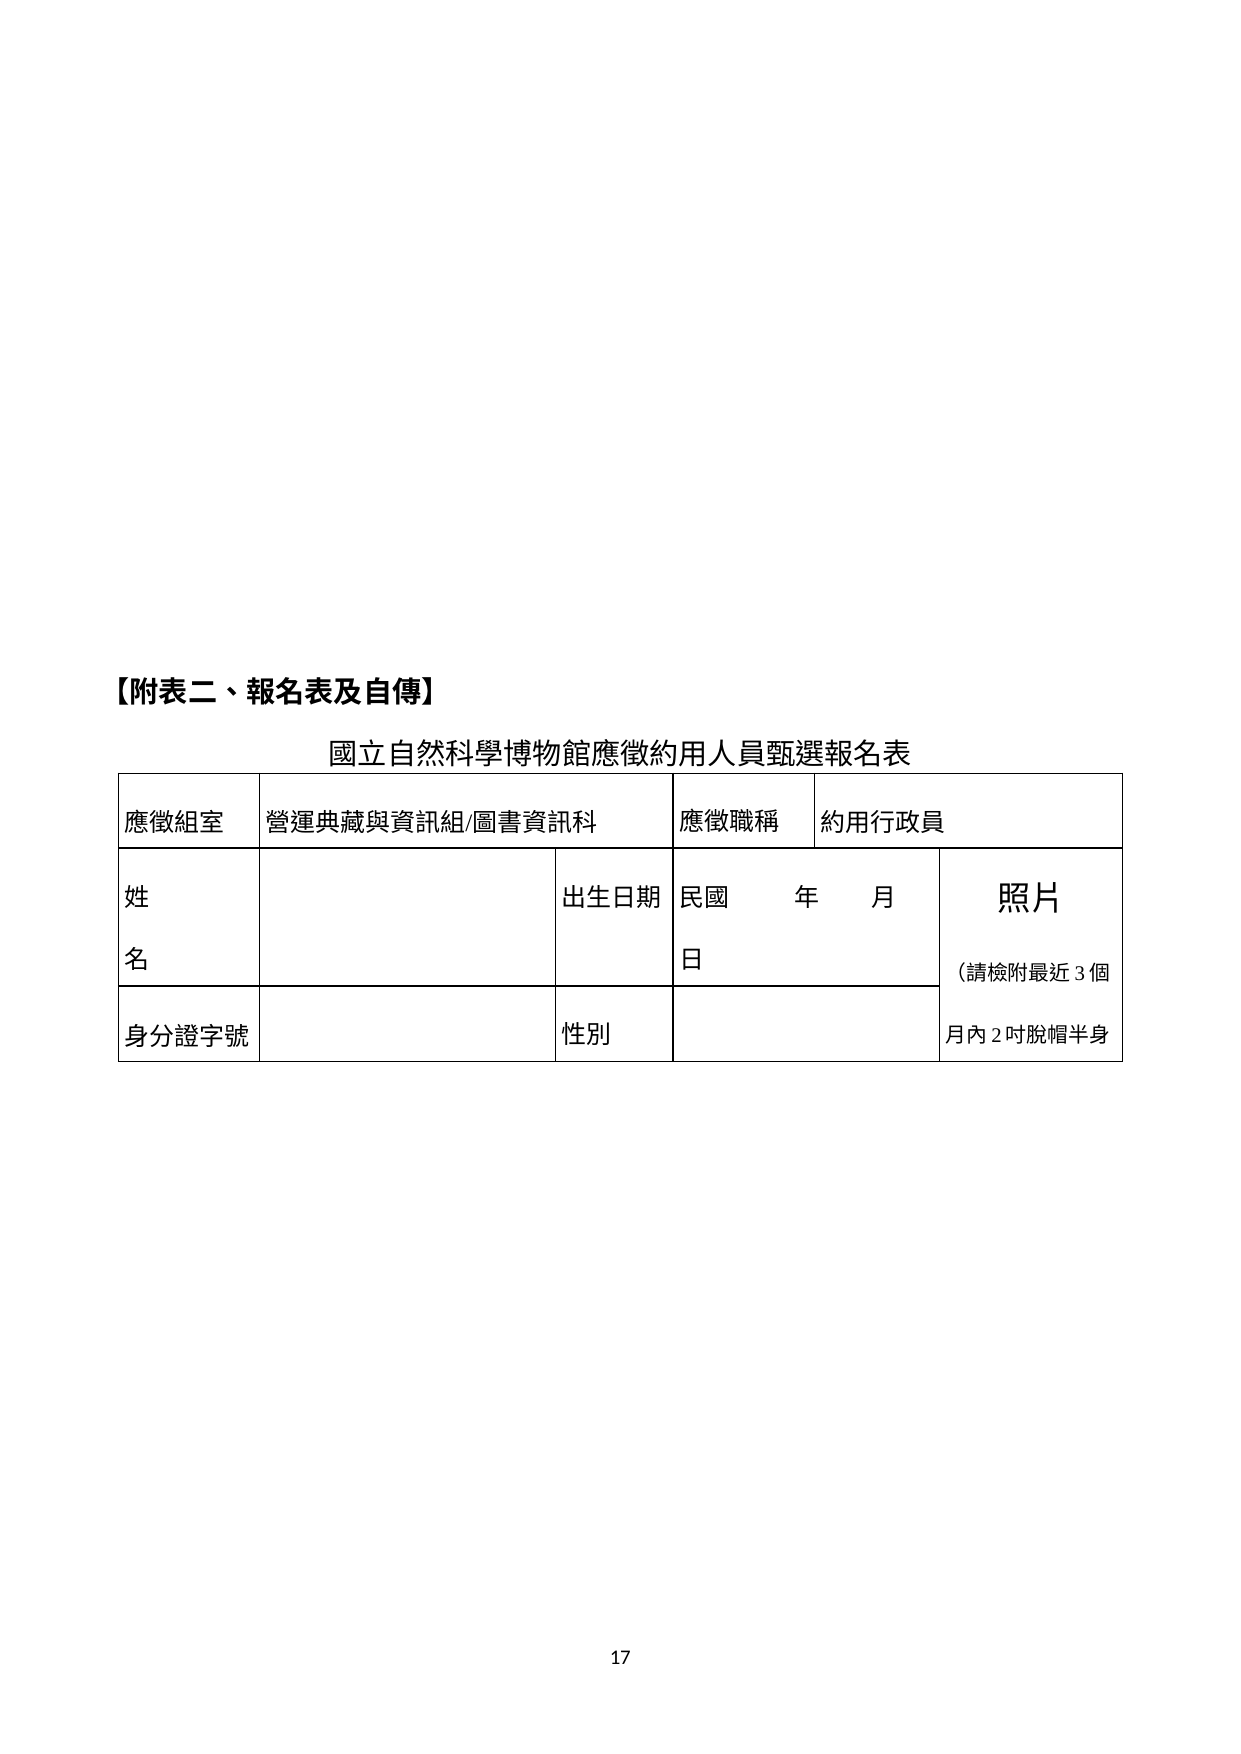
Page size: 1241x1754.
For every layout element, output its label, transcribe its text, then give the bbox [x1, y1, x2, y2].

table_cell [260, 987, 555, 1061]
table_header 約用行政員 [815, 774, 1122, 847]
table_cell 性別 [556, 987, 672, 1061]
table_cell [260, 849, 555, 985]
table_cell 身分證字號 [119, 987, 259, 1061]
text 【附表二、報名表及自傳】 [100, 648, 1140, 710]
table_cell 民國 年 月 日 [674, 849, 939, 985]
table_cell 姓 名 [119, 849, 259, 985]
table_header 營運典藏與資訊組/圖書資訊科 [260, 774, 672, 847]
table_cell [674, 987, 939, 1061]
table_cell 出生日期 [556, 849, 672, 985]
table_cell 照片 （請檢附最近3個月內2吋脫帽半身 [940, 849, 1122, 1061]
text 國立自然科學博物館應徵約用人員甄選報名表 [100, 710, 1140, 773]
table_header 應徵職稱 [674, 774, 814, 847]
table_header 應徵組室 [119, 774, 259, 847]
